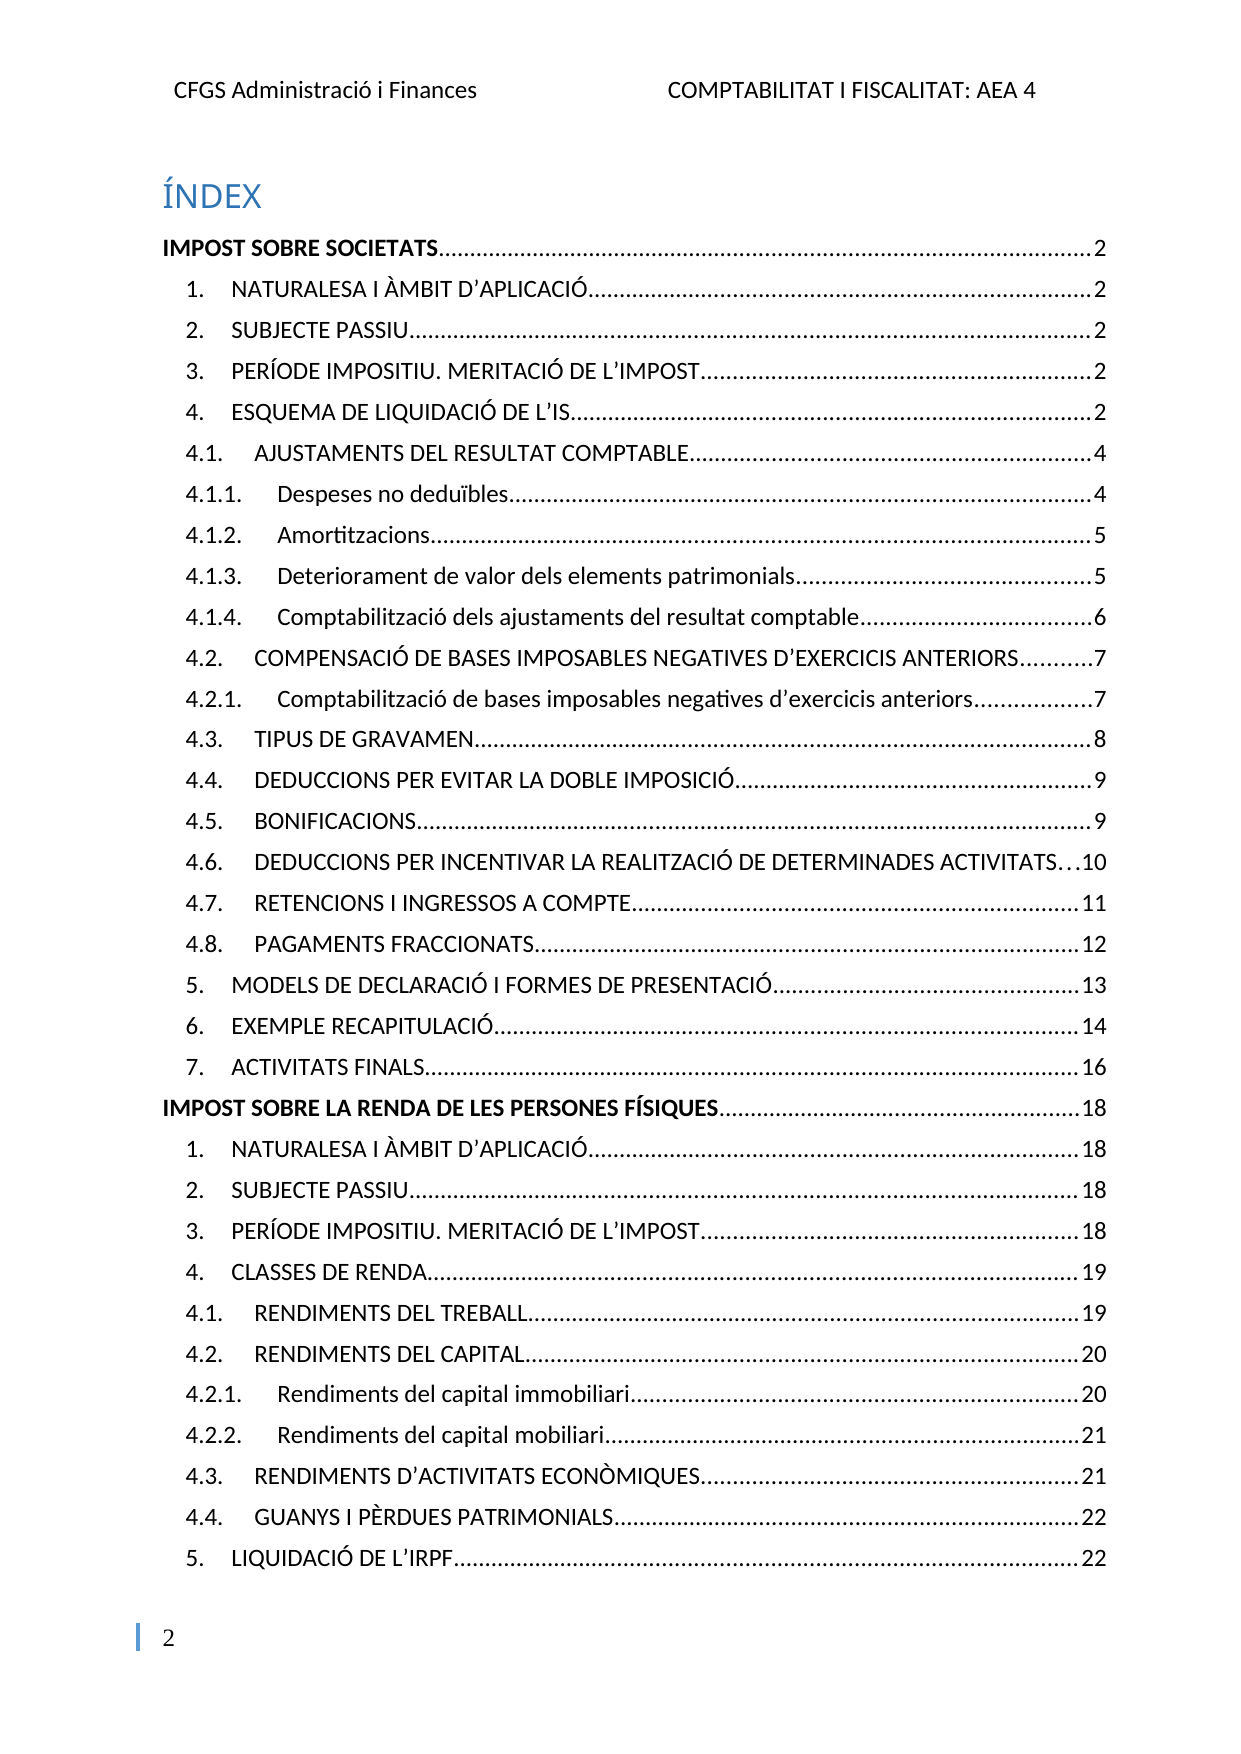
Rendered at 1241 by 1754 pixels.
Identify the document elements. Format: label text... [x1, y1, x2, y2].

text 4.8. PAGAMENTS FRACCIONATS 12 [185, 928, 1107, 959]
text 4.1.2. Amortitzacions 5 [185, 519, 1107, 549]
text 4.5. BONIFICACIONS 9 [185, 806, 1107, 836]
text 4.2. COMPENSACIÓ DE BASES IMPOSABLES NEGATIVES D’EXERCICIS ANTERIORS 7 [185, 642, 1107, 672]
text 4.4. DEDUCCIONS PER EVITAR LA DOBLE IMPOSICIÓ 9 [185, 764, 1107, 795]
text IMPOST SOBRE SOCIETATS 2 [162, 232, 1107, 263]
text 2. SUBJECTE PASSIU 18 [185, 1174, 1107, 1204]
text 4.2.1. Comptabilització de bases imposables negatives d’exercicis anteriors 7 [185, 683, 1107, 713]
text 4. CLASSES DE RENDA 19 [185, 1256, 1107, 1286]
text 4.1. AJUSTAMENTS DEL RESULTAT COMPTABLE 4 [185, 437, 1107, 468]
text 4.1.4. Comptabilització dels ajustaments del resultat comptable 6 [185, 601, 1107, 631]
subtitle ÍNDEX [162, 173, 1107, 218]
text 4.1.3. Deteriorament de valor dels elements patrimonials 5 [185, 560, 1107, 590]
text 4.2. RENDIMENTS DEL CAPITAL 20 [185, 1338, 1107, 1368]
text 4.1. RENDIMENTS DEL TREBALL 19 [185, 1297, 1107, 1327]
text 4.6. DEDUCCIONS PER INCENTIVAR LA REALITZACIÓ DE DETERMINADES ACTIVITATS 10 [185, 846, 1107, 877]
text 3. PERÍODE IMPOSITIU. MERITACIÓ DE L’IMPOST 2 [185, 355, 1107, 386]
text 4.4. GUANYS I PÈRDUES PATRIMONIALS 22 [185, 1501, 1107, 1532]
text 5. MODELS DE DECLARACIÓ I FORMES DE PRESENTACIÓ 13 [185, 969, 1107, 1000]
text 4.3. TIPUS DE GRAVAMEN 8 [185, 724, 1107, 754]
text 4.1.1. Despeses no deduïbles 4 [185, 478, 1107, 508]
text 4.2.1. Rendiments del capital immobiliari 20 [185, 1379, 1107, 1409]
text 1. NATURALESA I ÀMBIT D’APLICACIÓ 18 [185, 1133, 1107, 1163]
text IMPOST SOBRE LA RENDA DE LES PERSONES FÍSIQUES 18 [162, 1092, 1107, 1123]
text 5. LIQUIDACIÓ DE L’IRPF 22 [185, 1542, 1107, 1573]
text 4.7. RETENCIONS I INGRESSOS A COMPTE 11 [185, 887, 1107, 918]
text 2. SUBJECTE PASSIU 2 [185, 314, 1107, 345]
text 7. ACTIVITATS FINALS 16 [185, 1051, 1107, 1082]
text 4. ESQUEMA DE LIQUIDACIÓ DE L’IS 2 [185, 396, 1107, 427]
text 4.3. RENDIMENTS D’ACTIVITATS ECONÒMIQUES 21 [185, 1461, 1107, 1491]
text 3. PERÍODE IMPOSITIU. MERITACIÓ DE L’IMPOST 18 [185, 1215, 1107, 1245]
text 4.2.2. Rendiments del capital mobiliari 21 [185, 1419, 1107, 1450]
text 6. EXEMPLE RECAPITULACIÓ 14 [185, 1010, 1107, 1041]
text 1. NATURALESA I ÀMBIT D’APLICACIÓ 2 [185, 273, 1107, 304]
